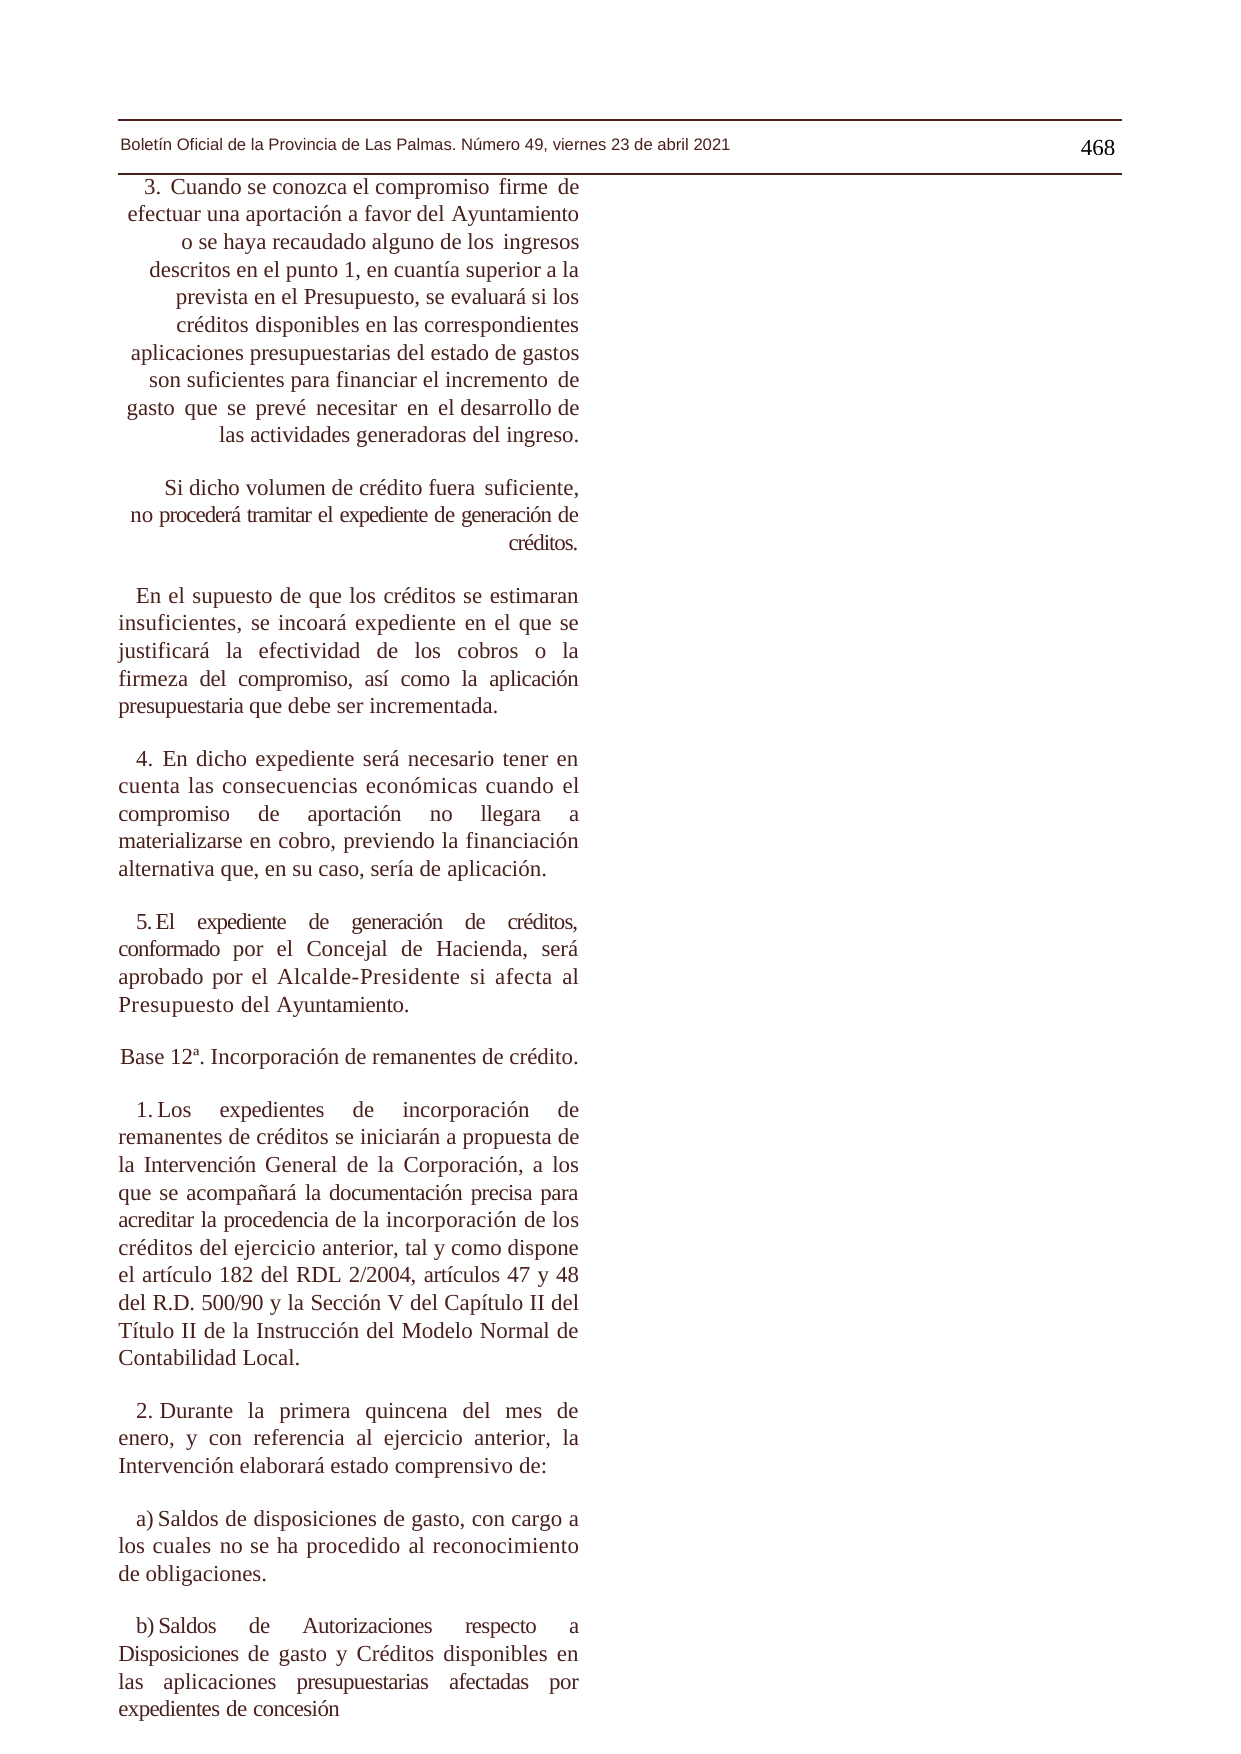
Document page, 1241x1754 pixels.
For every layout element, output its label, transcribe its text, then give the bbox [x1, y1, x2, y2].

text Si dicho volumen de crédito fuera suficiente, no procederá tramitar el expediente de generación de créditos. [118, 474, 579, 556]
list Saldos de disposiciones de gasto, con cargo a los cuales no se ha procedido al reconocimiento de obligaciones. [118, 1505, 579, 1586]
text En el supuesto de que los créditos se estimaran insuficientes, se incoará expediente en el que se justificará la efectividad de los cobros o la firmeza del compromiso, así como la aplicación presupuestaria que debe ser incrementada. [118, 582, 579, 718]
list El expediente de generación de créditos, conformado por el Concejal de Hacienda, será aprobado por el Alcalde-Presidente si afecta al Presupuesto del Ayuntamiento. [118, 908, 579, 1017]
text Base 12ª. Incorporación de remanentes de crédito. [106, 1043, 579, 1069]
list Los expedientes de incorporación de remanentes de créditos se iniciarán a propuesta de la Intervención General de la Corporación, a los que se acompañará la documentación precisa para acreditar la procedencia de la incorporación de los créditos del ejercicio anterior, tal y como dispone el artículo 182 del RDL 2/2004, artículos 47 y 48 del R.D. 500/90 y la Sección V del Capítulo II del Título II de la Instrucción del Modelo Normal de Contabilidad Local. [118, 1096, 579, 1371]
list Cuando se conozca el compromiso firme de efectuar una aportación a favor del Ayuntamiento o se haya recaudado alguno de los ingresos descritos en el punto 1, en cuantía superior a la prevista en el Presupuesto, se evaluará si los créditos disponibles en las correspondientes aplicaciones presupuestarias del estado de gastos son suficientes para financiar el incremento de gasto que se prevé necesitar en el desarrollo de las actividades generadoras del ingreso. [118, 173, 579, 448]
list Durante la primera quincena del mes de enero, y con referencia al ejercicio anterior, la Intervención elaborará estado comprensivo de: [118, 1397, 579, 1478]
list En dicho expediente será necesario tener en cuenta las consecuencias económicas cuando el compromiso de aportación no llegara a materializarse en cobro, previendo la financiación alternativa que, en su caso, sería de aplicación. [118, 745, 579, 882]
list Saldos de Autorizaciones respecto a Disposiciones de gasto y Créditos disponibles en las aplicaciones presupuestarias afectadas por expedientes de concesión [118, 1612, 579, 1722]
